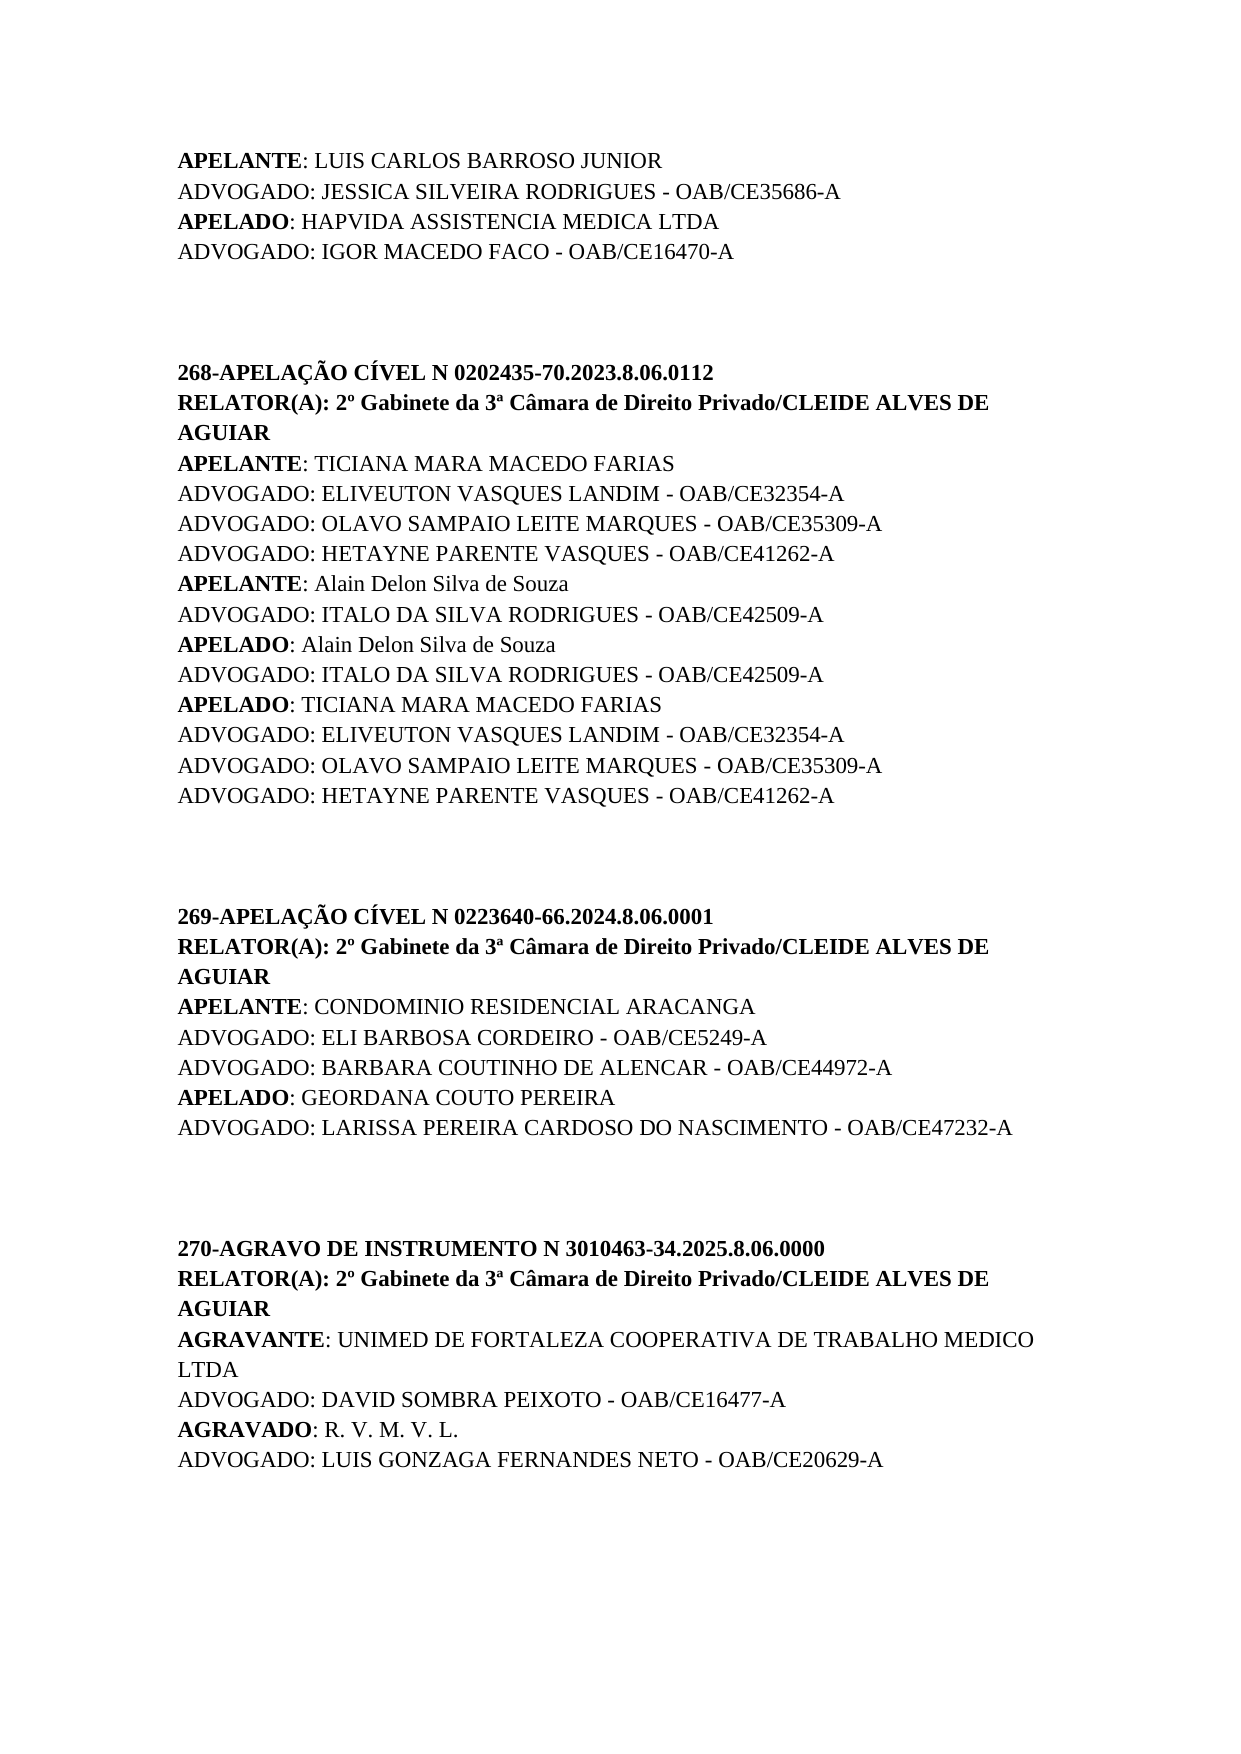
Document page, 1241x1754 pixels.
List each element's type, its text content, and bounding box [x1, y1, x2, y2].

text APELANTE: LUIS CARLOS BARROSO JUNIOR ADVOGADO: JESSICA SILVEIRA RODRIGUES - OAB/CE35686-A APELADO: HAPVIDA ASSISTENCIA MEDICA LTDA ADVOGADO: IGOR MACEDO FACO - OAB/CE16470-A 268-APELAÇÃO CÍVEL N 0202435-70.2023.8.06.0112 RELATOR(A): 2º Gabinete da 3ª Câmara de Direito Privado/CLEIDE ALVES DE AGUIAR APELANTE: TICIANA MARA MACEDO FARIAS ADVOGADO: ELIVEUTON VASQUES LANDIM - OAB/CE32354-A ADVOGADO: OLAVO SAMPAIO LEITE MARQUES - OAB/CE35309-A ADVOGADO: HETAYNE PARENTE VASQUES - OAB/CE41262-A APELANTE: Alain Delon Silva de Souza ADVOGADO: ITALO DA SILVA RODRIGUES - OAB/CE42509-A APELADO: Alain Delon Silva de Souza ADVOGADO: ITALO DA SILVA RODRIGUES - OAB/CE42509-A APELADO: TICIANA MARA MACEDO FARIAS ADVOGADO: ELIVEUTON VASQUES LANDIM - OAB/CE32354-A ADVOGADO: OLAVO SAMPAIO LEITE MARQUES - OAB/CE35309-A ADVOGADO: HETAYNE PARENTE VASQUES - OAB/CE41262-A 269-APELAÇÃO CÍVEL N 0223640-66.2024.8.06.0001 RELATOR(A): 2º Gabinete da 3ª Câmara de Direito Privado/CLEIDE ALVES DE AGUIAR APELANTE: CONDOMINIO RESIDENCIAL ARACANGA ADVOGADO: ELI BARBOSA CORDEIRO - OAB/CE5249-A ADVOGADO: BARBARA COUTINHO DE ALENCAR - OAB/CE44972-A APELADO: GEORDANA COUTO PEREIRA ADVOGADO: LARISSA PEREIRA CARDOSO DO NASCIMENTO - OAB/CE47232-A 270-AGRAVO DE INSTRUMENTO N 3010463-34.2025.8.06.0000 RELATOR(A): 2º Gabinete da 3ª Câmara de Direito Privado/CLEIDE ALVES DE AGUIAR AGRAVANTE: UNIMED DE FORTALEZA COOPERATIVA DE TRABALHO MEDICO LTDA ADVOGADO: DAVID SOMBRA PEIXOTO - OAB/CE16477-A AGRAVADO: R. V. M. V. L. ADVOGADO: LUIS GONZAGA FERNANDES NETO - OAB/CE20629-A [177, 148, 1063, 1594]
